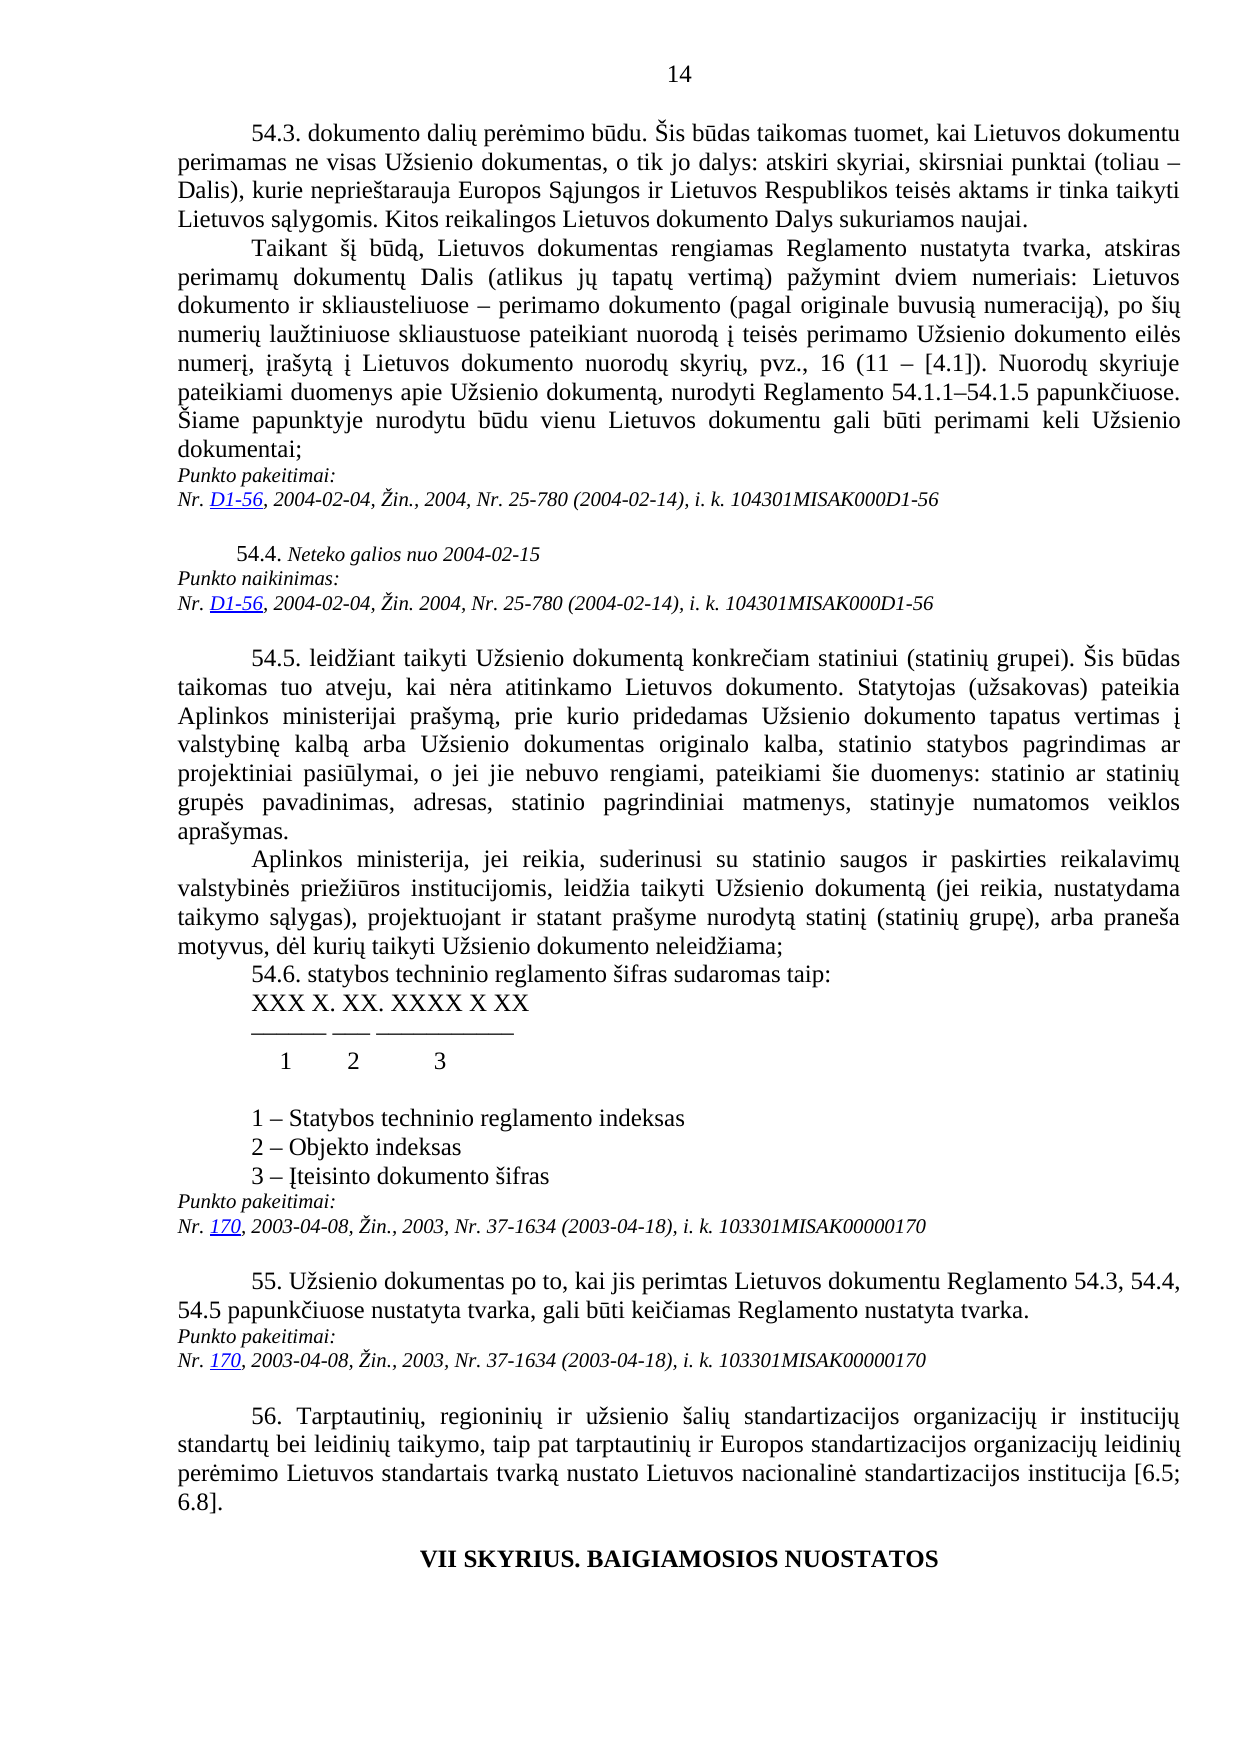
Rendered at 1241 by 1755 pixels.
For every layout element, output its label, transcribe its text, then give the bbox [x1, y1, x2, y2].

text 54.3. dokumento dalių perėmimo būdu. Šis būdas taikomas tuomet, kai Lietuvos dokumentu perimamas ne visas Užsienio dokumentas, o tik jo dalys: atskiri skyriai, skirsniai punktai (toliau – Dalis), kurie neprieštarauja Europos Sąjungos ir Lietuvos Respublikos teisės aktams ir tinka taikyti Lietuvos sąlygomis. Kitos reikalingos Lietuvos dokumento Dalys sukuriamos naujai. [177, 118, 1181, 233]
text Punkto pakeitimai: [177, 463, 1181, 487]
text Taikant šį būdą, Lietuvos dokumentas rengiamas Reglamento nustatyta tvarka, atskiras perimamų dokumentų Dalis (atlikus jų tapatų vertimą) pažymint dviem numeriais: Lietuvos dokumento ir skliausteliuose – perimamo dokumento (pagal originale buvusią numeraciją), po šių numerių laužtiniuose skliaustuose pateikiant nuorodą į teisės perimamo Užsienio dokumento eilės numerį, įrašytą į Lietuvos dokumento nuorodų skyrių, pvz., 16 (11 – [4.1]). Nuorodų skyriuje pateikiami duomenys apie Užsienio dokumentą, nurodyti Reglamento 54.1.1–54.1.5 papunkčiuose. Šiame papunktyje nurodytu būdu vienu Lietuvos dokumentu gali būti perimami keli Užsienio dokumentai; [177, 233, 1181, 463]
text Nr. 170, 2003-04-08, Žin., 2003, Nr. 37-1634 (2003-04-18), i. k. 103301MISAK00000170 [177, 1348, 1181, 1372]
text 1 2 3 [177, 1046, 1181, 1074]
text VII SKYRIUS. BAIGIAMOSIOS NUOSTATOS [177, 1544, 1181, 1573]
text Nr. D1-56, 2004-02-04, Žin., 2004, Nr. 25-780 (2004-02-14), i. k. 104301MISAK000D1-56 [177, 487, 1181, 511]
text Nr. 170, 2003-04-08, Žin., 2003, Nr. 37-1634 (2003-04-18), i. k. 103301MISAK00000170 [177, 1213, 1181, 1238]
text 54.6. statybos techninio reglamento šifras sudaromas taip: [177, 959, 1181, 988]
text Punkto pakeitimai: [177, 1189, 1181, 1213]
text Nr. D1-56, 2004-02-04, Žin. 2004, Nr. 25-780 (2004-02-14), i. k. 104301MISAK000D1-56 [177, 590, 1181, 614]
text –––––– ––– ––––––––––– [177, 1017, 1181, 1046]
text 55. Užsienio dokumentas po to, kai jis perimtas Lietuvos dokumentu Reglamento 54.3, 54.4, 54.5 papunkčiuose nustatyta tvarka, gali būti keičiamas Reglamento nustatyta tvarka. [177, 1266, 1181, 1324]
text 2 – Objekto indeksas [177, 1132, 1181, 1161]
text 56. Tarptautinių, regioninių ir užsienio šalių standartizacijos organizacijų ir institucijų standartų bei leidinių taikymo, taip pat tarptautinių ir Europos standartizacijos organizacijų leidinių perėmimo Lietuvos standartais tvarką nustato Lietuvos nacionalinė standartizacijos institucija [6.5; 6.8]. [177, 1401, 1181, 1516]
text Aplinkos ministerija, jei reikia, suderinusi su statinio saugos ir paskirties reikalavimų valstybinės priežiūros institucijomis, leidžia taikyti Užsienio dokumentą (jei reikia, nustatydama taikymo sąlygas), projektuojant ir statant prašyme nurodytą statinį (statinių grupę), arba praneša motyvus, dėl kurių taikyti Užsienio dokumento neleidžiama; [177, 844, 1181, 959]
text 54.5. leidžiant taikyti Užsienio dokumentą konkrečiam statiniui (statinių grupei). Šis būdas taikomas tuo atveju, kai nėra atitinkamo Lietuvos dokumento. Statytojas (užsakovas) pateikia Aplinkos ministerijai prašymą, prie kurio pridedamas Užsienio dokumento tapatus vertimas į valstybinę kalbą arba Užsienio dokumentas originalo kalba, statinio statybos pagrindimas ar projektiniai pasiūlymai, o jei jie nebuvo rengiami, pateikiami šie duomenys: statinio ar statinių grupės pavadinimas, adresas, statinio pagrindiniai matmenys, statinyje numatomos veiklos aprašymas. [177, 643, 1181, 844]
text 1 – Statybos techninio reglamento indeksas [177, 1103, 1181, 1132]
text 3 – Įteisinto dokumento šifras [177, 1161, 1181, 1189]
text Punkto naikinimas: [177, 566, 1181, 590]
text 54.4. Neteko galios nuo 2004-02-15 [177, 540, 1181, 566]
text XXX X. XX. XXXX X XX [177, 988, 1181, 1017]
text Punkto pakeitimai: [177, 1324, 1181, 1348]
